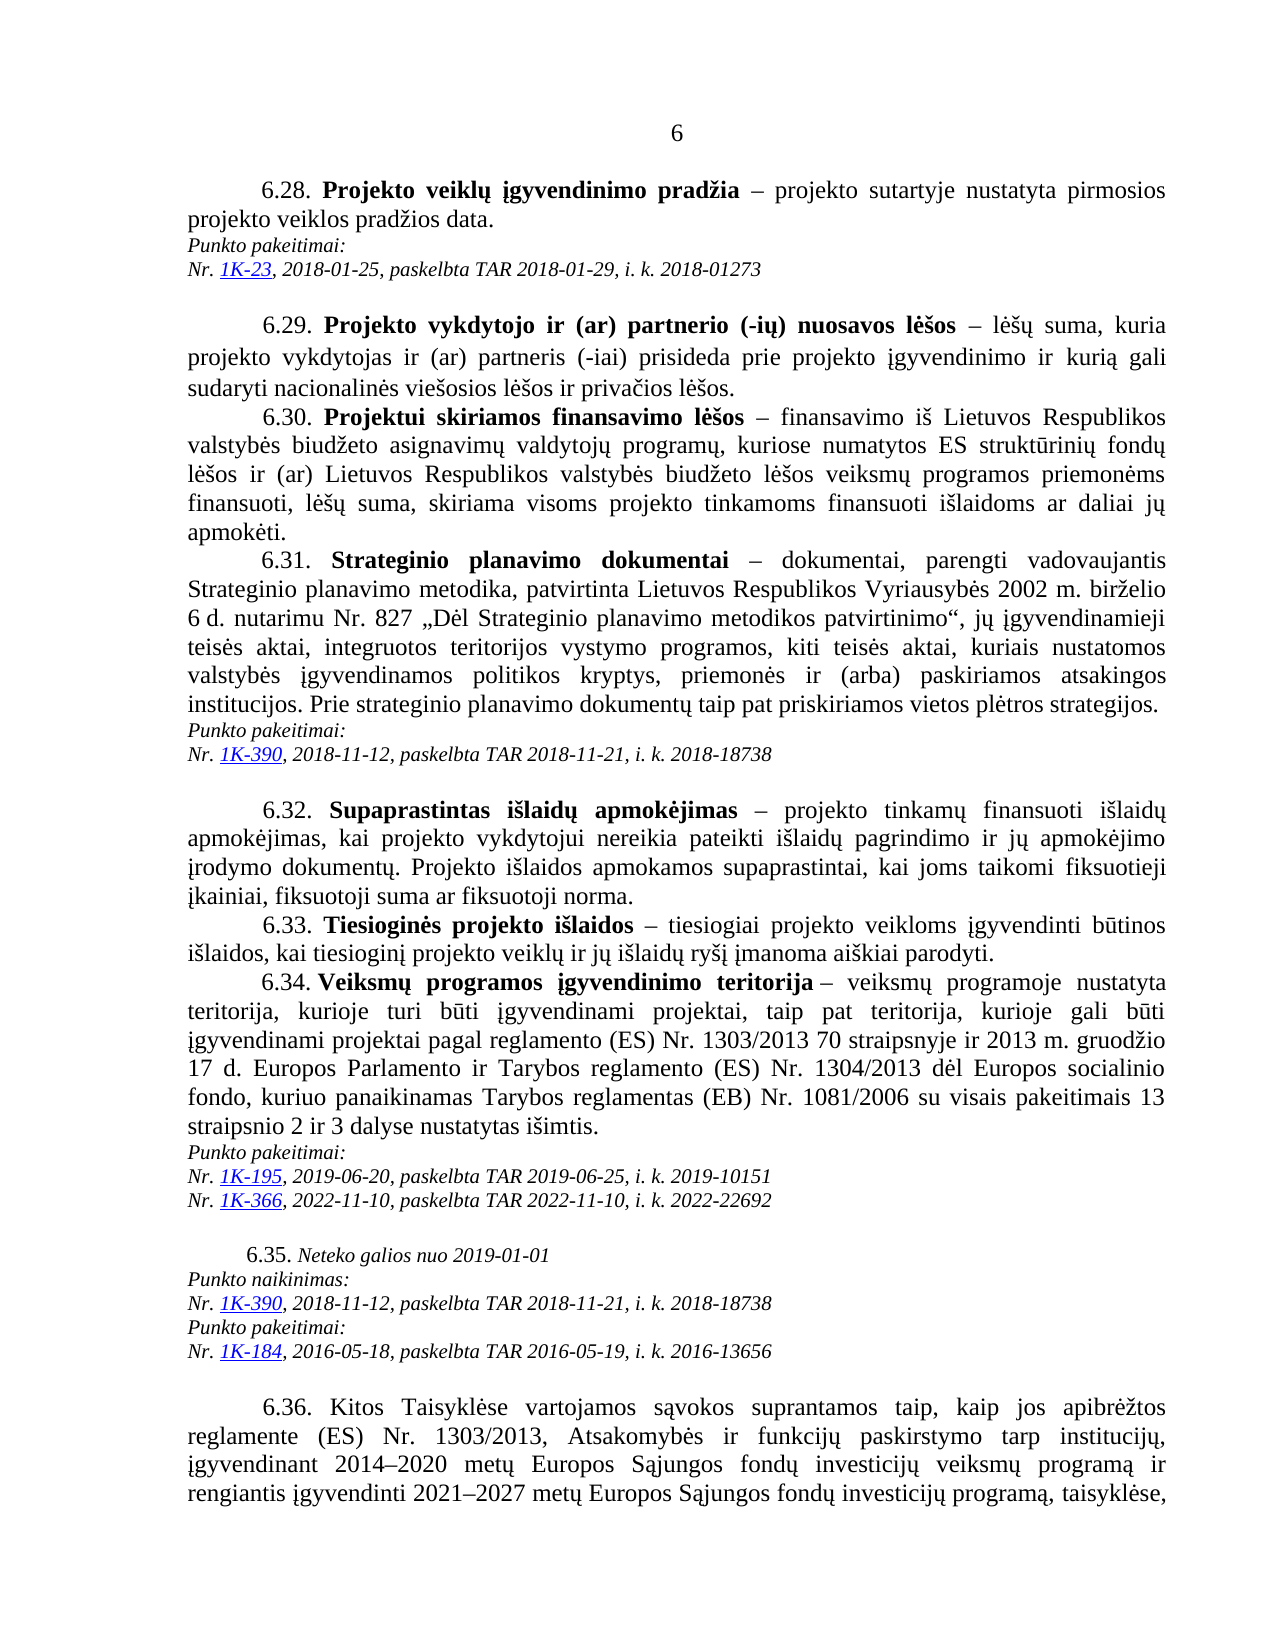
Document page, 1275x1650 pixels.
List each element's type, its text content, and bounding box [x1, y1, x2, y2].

text Nr. 1K-366, 2022-11-10, paskelbta TAR 2022-11-10, i. k. 2022-22692 [187, 1188, 1167, 1212]
text Nr. 1K-390, 2018-11-12, paskelbta TAR 2018-11-21, i. k. 2018-18738 [187, 742, 1167, 766]
text 6.28. Projekto veiklų įgyvendinimo pradžia – projekto sutartyje nustatyta pirmosios projekto veiklos pradžios data. [187, 176, 1167, 233]
text Punkto pakeitimai: [187, 718, 1167, 742]
text Nr. 1K-23, 2018-01-25, paskelbta TAR 2018-01-29, i. k. 2018-01273 [187, 257, 1167, 281]
text 6.35. Neteko galios nuo 2019-01-01 [187, 1241, 1167, 1267]
text 6.33. Tiesioginės projekto išlaidos – tiesiogiai projekto veikloms įgyvendinti būtinos išlaidos, kai tiesioginį projekto veiklų ir jų išlaidų ryšį įmanoma aiškiai parodyti. [187, 910, 1167, 967]
text Punkto pakeitimai: [187, 233, 1167, 257]
text 6.31. Strateginio planavimo dokumentai – dokumentai, parengti vadovaujantis Strateginio planavimo metodika, patvirtinta Lietuvos Respublikos Vyriausybės 2002 m. birželio 6 d. nutarimu Nr. 827 „Dėl Strateginio planavimo metodikos patvirtinimo“, jų įgyvendinamieji teisės aktai, integruotos teritorijos vystymo programos, kiti teisės aktai, kuriais nustatomos valstybės įgyvendinamos politikos kryptys, priemonės ir (arba) paskiriamos atsakingos institucijos. Prie strateginio planavimo dokumentų taip pat priskiriamos vietos plėtros strategijos. [187, 545, 1167, 718]
text 6.36. Kitos Taisyklėse vartojamos sąvokos suprantamos taip, kaip jos apibrėžtos reglamente (ES) Nr. 1303/2013, Atsakomybės ir funkcijų paskirstymo tarp institucijų, įgyvendinant 2014–2020 metų Europos Sąjungos fondų investicijų veiksmų programą ir rengiantis įgyvendinti 2021–2027 metų Europos Sąjungos fondų investicijų programą, taisyklėse, [187, 1392, 1167, 1507]
text Nr. 1K-184, 2016-05-18, paskelbta TAR 2016-05-19, i. k. 2016-13656 [187, 1339, 1167, 1363]
text Nr. 1K-195, 2019-06-20, paskelbta TAR 2019-06-25, i. k. 2019-10151 [187, 1164, 1167, 1188]
text Punkto naikinimas: [187, 1267, 1167, 1291]
text Nr. 1K-390, 2018-11-12, paskelbta TAR 2018-11-21, i. k. 2018-18738 [187, 1291, 1167, 1315]
text Punkto pakeitimai: [187, 1315, 1167, 1339]
text 6.30. Projektui skiriamos finansavimo lėšos – finansavimo iš Lietuvos Respublikos valstybės biudžeto asignavimų valdytojų programų, kuriose numatytos ES struktūrinių fondų lėšos ir (ar) Lietuvos Respublikos valstybės biudžeto lėšos veiksmų programos priemonėms finansuoti, lėšų suma, skiriama visoms projekto tinkamoms finansuoti išlaidoms ar daliai jų apmokėti. [187, 402, 1167, 545]
text 6.34. Veiksmų programos įgyvendinimo teritorija – veiksmų programoje nustatyta teritorija, kurioje turi būti įgyvendinami projektai, taip pat teritorija, kurioje gali būti įgyvendinami projektai pagal reglamento (ES) Nr. 1303/2013 70 straipsnyje ir 2013 m. gruodžio 17 d. Europos Parlamento ir Tarybos reglamento (ES) Nr. 1304/2013 dėl Europos socialinio fondo, kuriuo panaikinamas Tarybos reglamentas (EB) Nr. 1081/2006 su visais pakeitimais 13 straipsnio 2 ir 3 dalyse nustatytas išimtis. [187, 967, 1167, 1140]
text 6.32. Supaprastintas išlaidų apmokėjimas – projekto tinkamų finansuoti išlaidų apmokėjimas, kai projekto vykdytojui nereikia pateikti išlaidų pagrindimo ir jų apmokėjimo įrodymo dokumentų. Projekto išlaidos apmokamos supaprastintai, kai joms taikomi fiksuotieji įkainiai, fiksuotoji suma ar fiksuotoji norma. [187, 795, 1167, 910]
text 6.29. Projekto vykdytojo ir (ar) partnerio (-ių) nuosavos lėšos – lėšų suma, kuria projekto vykdytojas ir (ar) partneris (-iai) prisideda prie projekto įgyvendinimo ir kurią gali sudaryti nacionalinės viešosios lėšos ir privačios lėšos. [187, 310, 1167, 402]
text Punkto pakeitimai: [187, 1140, 1167, 1164]
